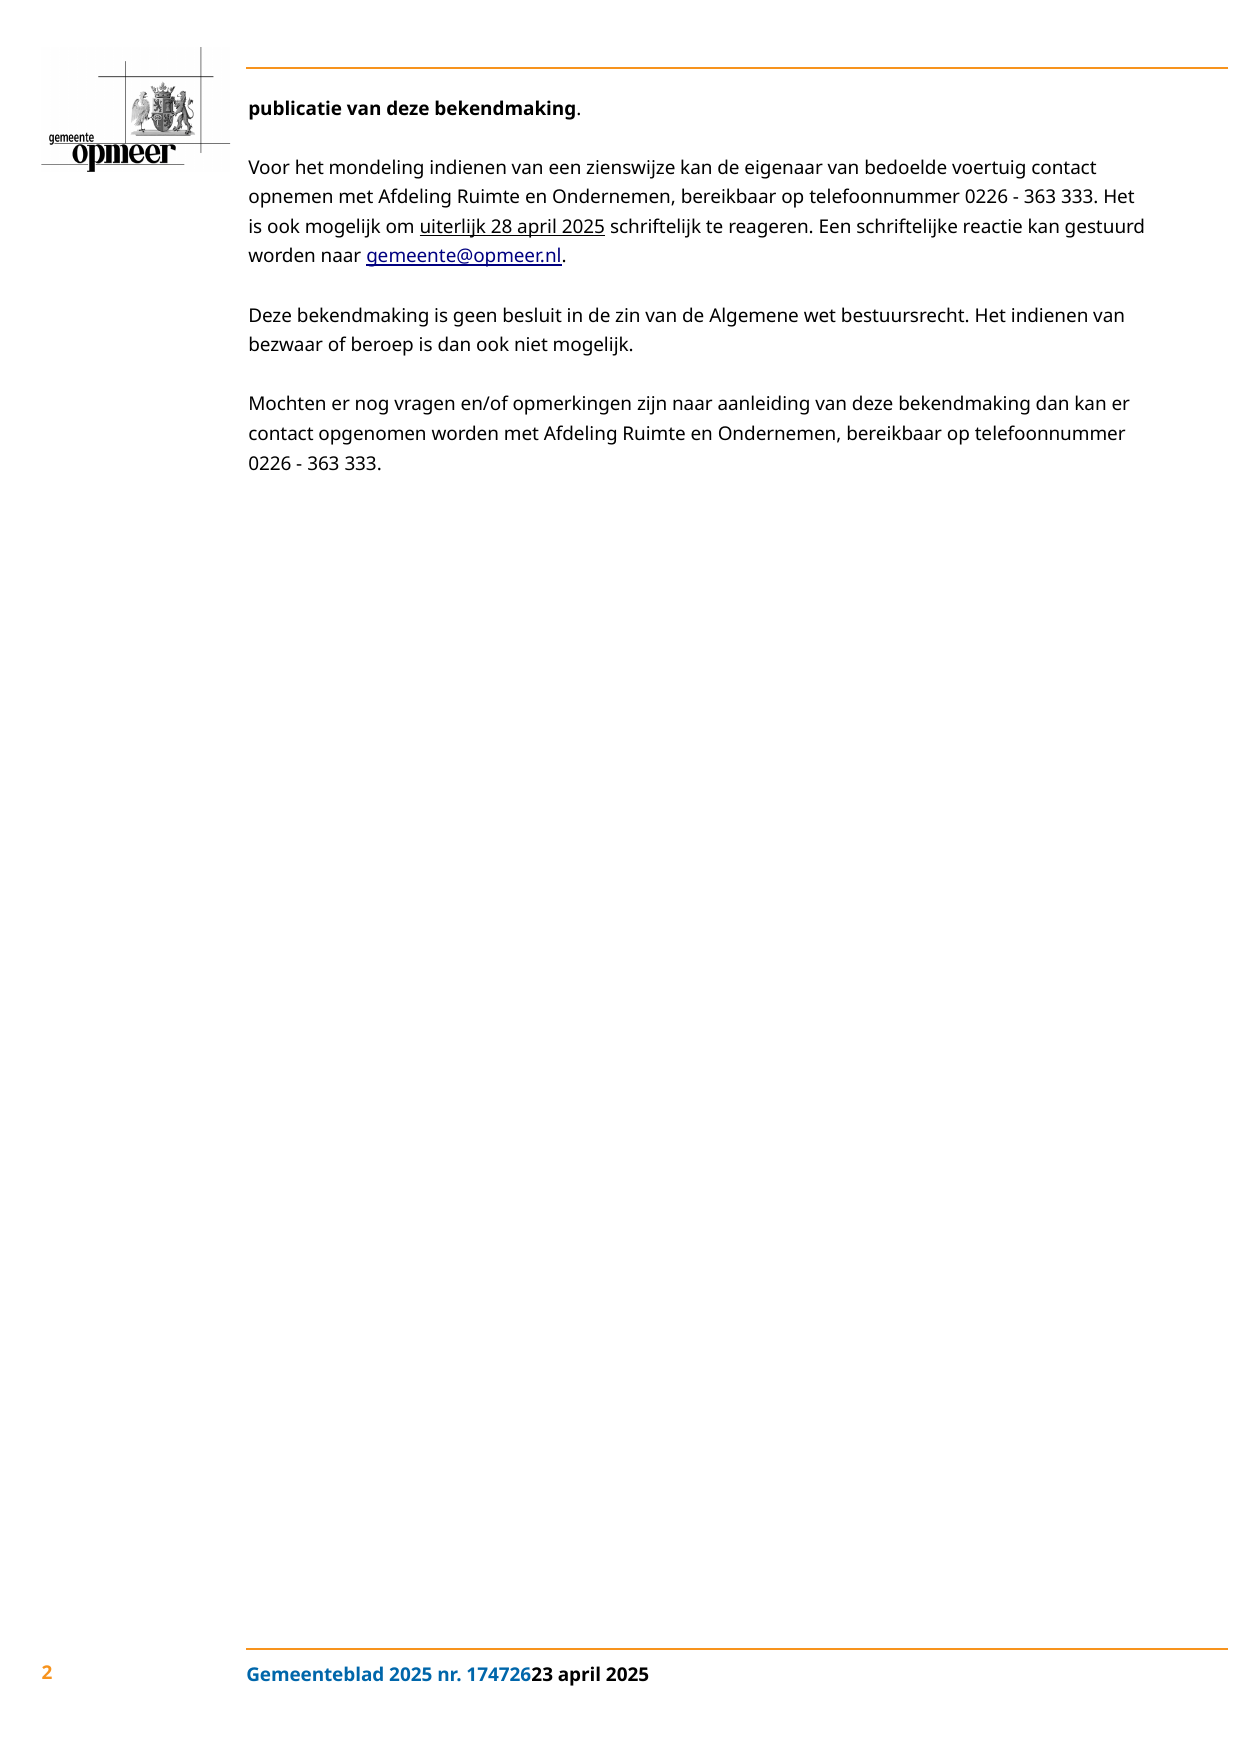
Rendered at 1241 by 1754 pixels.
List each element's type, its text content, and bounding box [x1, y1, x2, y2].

text Voor het mondeling indienen van een zienswijze kan de eigenaar van bedoelde voertuig contact opnemen met Afdeling Ruimte en Ondernemen, bereikbaar op telefoonnummer 0226 - 363 333. Het is ook mogelijk om uiterlijk 28 april 2025 schriftelijk te reageren. Een schriftelijke reactie kan gestuurd worden naar gemeente@opmeer.nl. [248, 154, 1152, 268]
text Deze bekendmaking is geen besluit in de zin van de Algemene wet bestuursrecht. Het indienen van bezwaar of beroep is dan ook niet mogelijk. [248, 302, 1152, 357]
text Mochten er nog vragen en/of opmerkingen zijn naar aanleiding van deze bekendmaking dan kan er contact opgenomen worden met Afdeling Ruimte en Ondernemen, bereikbaar op telefoonnummer 0226 - 363 333. [248, 391, 1152, 476]
text publicatie van deze bekendmaking. [248, 95, 1152, 121]
picture [41, 47, 231, 172]
